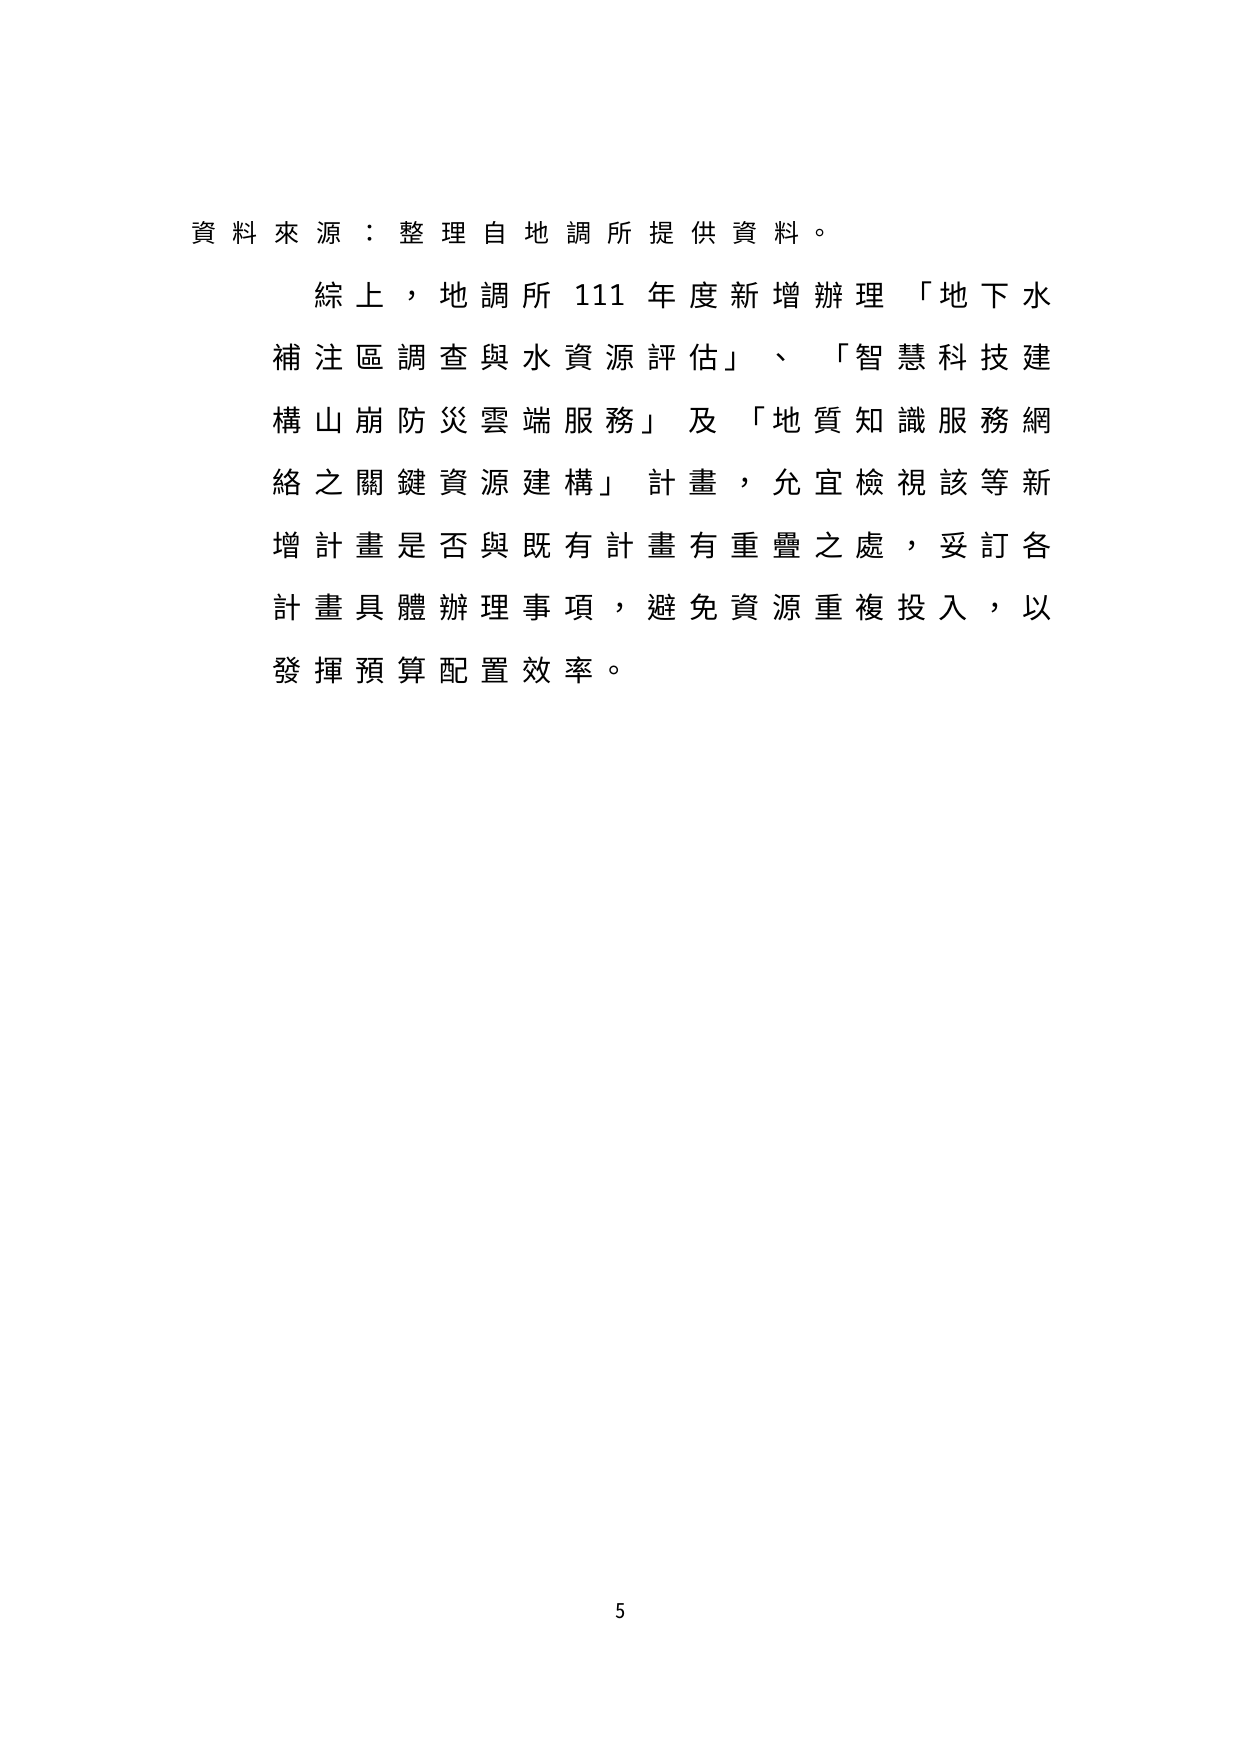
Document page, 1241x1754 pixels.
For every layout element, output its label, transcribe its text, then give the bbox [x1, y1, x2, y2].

text 綜上，地調所111年度新增辦理「地下水補注區調查與水資源評估」、「智慧科技建構山崩防災雲端服務」及「地質知識服務網絡之關鍵資源建構」計畫，允宜檢視該等新增計畫是否與既有計畫有重疊之處，妥訂各計畫具體辦理事項，避免資源重複投入，以發揮預算配置效率。 [242, 252, 1058, 689]
text 資料來源：整理自地調所提供資料。 [183, 189, 1058, 252]
